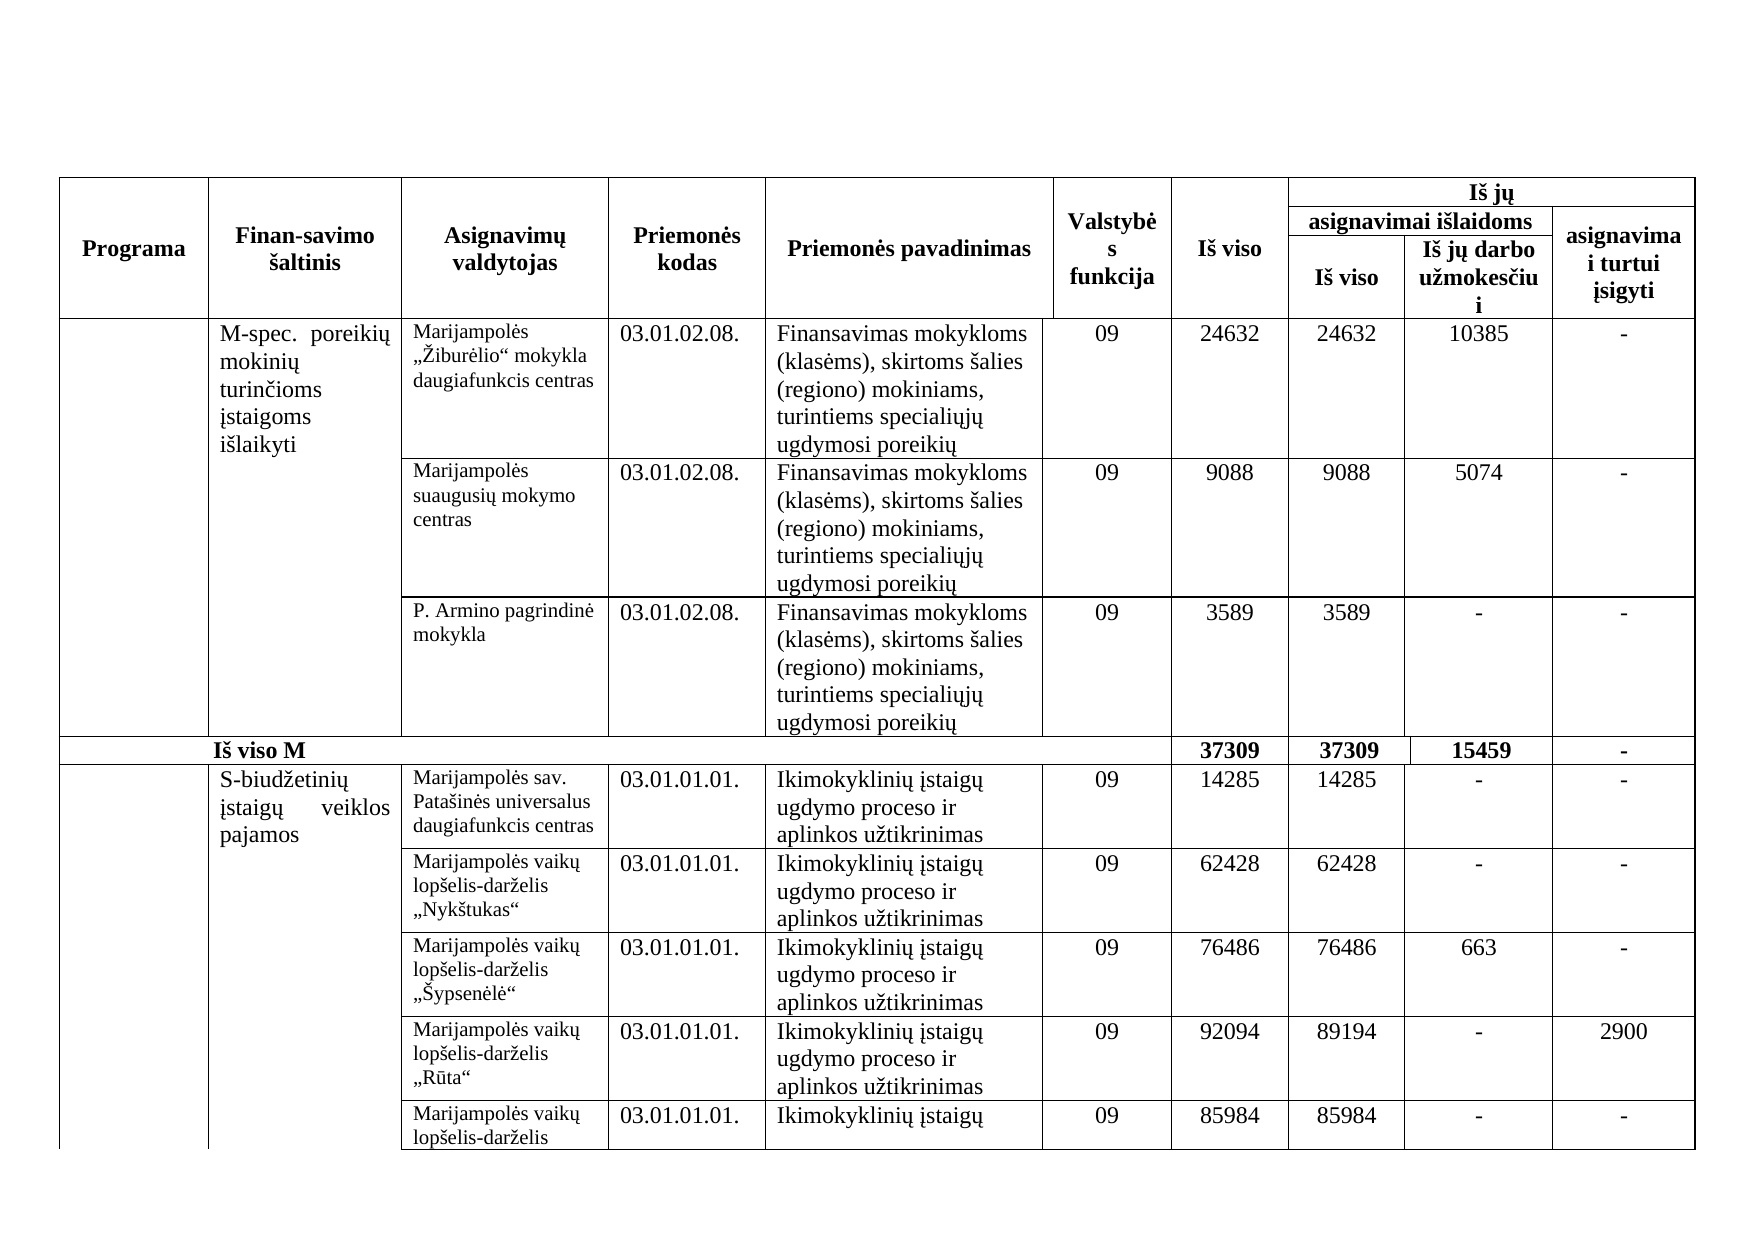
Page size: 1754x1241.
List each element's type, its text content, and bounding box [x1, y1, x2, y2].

table_cell Ikimokyklinių įstaigų [766, 1101, 1042, 1149]
table_cell [60, 1100, 208, 1149]
table_cell - [1405, 598, 1552, 736]
table_cell Ikimokyklinių įstaigų ugdymo proceso ir aplinkos užtikrinimas [766, 1017, 1042, 1099]
table_cell 09 [1043, 1017, 1171, 1099]
table_cell [60, 848, 208, 932]
table_cell 14285 [1289, 765, 1404, 848]
table_header Asignavimų valdytojas [402, 178, 608, 318]
table_cell - [1405, 765, 1552, 848]
table_cell [60, 458, 208, 596]
table_cell 2900 [1553, 1017, 1694, 1099]
table_cell 37309 [1172, 737, 1288, 764]
table_cell Iš viso [1289, 236, 1404, 318]
table_cell 09 [1043, 598, 1171, 736]
table_cell 03.01.01.01. [609, 1101, 765, 1149]
table_cell 03.01.01.01. [609, 1017, 765, 1099]
table_cell 62428 [1172, 849, 1288, 932]
table_cell 89194 [1289, 1017, 1404, 1099]
table_cell P. Armino pagrindinė mokykla [402, 598, 608, 736]
table_cell - [1553, 1101, 1694, 1149]
table_cell 03.01.02.08. [609, 319, 765, 457]
table_cell 9088 [1289, 459, 1404, 596]
table_cell 76486 [1172, 933, 1288, 1016]
table_cell - [1553, 765, 1694, 848]
table_cell 09 [1043, 319, 1171, 457]
table_cell 62428 [1289, 849, 1404, 932]
table_cell Ikimokyklinių įstaigų ugdymo proceso ir aplinkos užtikrinimas [766, 849, 1042, 932]
table_cell 09 [1043, 765, 1171, 848]
table_cell 3589 [1172, 598, 1288, 736]
table_header Priemonės kodas [609, 178, 765, 318]
table_cell 76486 [1289, 933, 1404, 1016]
table_cell Marijampolės „Žiburėlio“ mokykla daugiafunkcis centras [402, 319, 608, 457]
table_cell Ikimokyklinių įstaigų ugdymo proceso ir aplinkos užtikrinimas [766, 765, 1042, 848]
table_cell - [1553, 933, 1694, 1016]
table_cell 85984 [1289, 1101, 1404, 1149]
table_cell 03.01.01.01. [609, 765, 765, 848]
table_header Valstybės funkcija [1054, 178, 1171, 318]
table_cell 85984 [1172, 1101, 1288, 1149]
table_cell asignavimai išlaidoms [1289, 207, 1552, 234]
table_cell Finansavimas mokykloms (klasėms), skirtoms šalies (regiono) mokiniams, turintiems specialiųjų ugdymosi poreikių [766, 459, 1042, 596]
table_cell 03.01.01.01. [609, 849, 765, 932]
table_cell 14285 [1172, 765, 1288, 848]
table_cell 09 [1043, 933, 1171, 1016]
table_cell 09 [1043, 849, 1171, 932]
table_cell - [1553, 598, 1694, 736]
table_cell 24632 [1289, 319, 1404, 457]
table_cell 03.01.02.08. [609, 598, 765, 736]
table_cell [60, 765, 208, 848]
table_cell 9088 [1172, 459, 1288, 596]
table_cell Iš jų darbo užmokesčiui [1405, 236, 1552, 318]
table_header Finan-savimo šaltinis [209, 178, 401, 318]
table_cell Marijampolės vaikų lopšelis-darželis „Šypsenėlė“ [402, 933, 608, 1016]
table_cell M-spec. poreikių mokinių turinčioms įstaigoms išlaikyti [209, 319, 401, 736]
table_cell 24632 [1172, 319, 1288, 457]
table_cell - [1405, 1017, 1552, 1099]
table_cell Finansavimas mokykloms (klasėms), skirtoms šalies (regiono) mokiniams, turintiems specialiųjų ugdymosi poreikių [766, 319, 1042, 457]
table_header Programa [60, 178, 208, 318]
table_cell 5074 [1405, 459, 1552, 596]
table_cell - [1405, 849, 1552, 932]
table_cell [209, 1100, 401, 1149]
table_cell Marijampolės vaikų lopšelis-darželis „Rūta“ [402, 1017, 608, 1099]
table_cell [60, 1016, 208, 1099]
table_cell 92094 [1172, 1017, 1288, 1099]
table_cell - [1553, 459, 1694, 596]
table_cell [60, 319, 208, 457]
table_header Priemonės pavadinimas [766, 178, 1053, 318]
table_cell 15459 [1411, 737, 1552, 764]
table_cell 03.01.01.01. [609, 933, 765, 1016]
table_cell 663 [1405, 933, 1552, 1016]
table_cell S-biudžetinių įstaigų veiklos pajamos [209, 765, 401, 1016]
table_cell Ikimokyklinių įstaigų ugdymo proceso ir aplinkos užtikrinimas [766, 933, 1042, 1016]
table_cell 3589 [1289, 598, 1404, 736]
table_cell - [1405, 1101, 1552, 1149]
table_cell Marijampolės vaikų lopšelis-darželis [402, 1101, 608, 1149]
table_cell Marijampolės vaikų lopšelis-darželis „Nykštukas“ [402, 849, 608, 932]
table_cell [60, 932, 208, 1016]
table_cell Iš viso M [60, 737, 1171, 764]
table_cell Finansavimas mokykloms (klasėms), skirtoms šalies (regiono) mokiniams, turintiems specialiųjų ugdymosi poreikių [766, 598, 1042, 736]
table_cell 03.01.02.08. [609, 459, 765, 596]
table_cell asignavimai turtui įsigyti [1553, 207, 1694, 318]
table_cell - [1553, 737, 1694, 764]
table_cell Marijampolės suaugusių mokymo centras [402, 459, 608, 596]
table_cell 10385 [1405, 319, 1552, 457]
table_cell 37309 [1289, 737, 1410, 764]
table_cell - [1553, 849, 1694, 932]
table_cell [60, 596, 208, 736]
table_cell Marijampolės sav. Patašinės universalus daugiafunkcis centras [402, 765, 608, 848]
table_header Iš jų [1289, 178, 1694, 206]
table_cell [209, 1016, 401, 1099]
table_cell 09 [1043, 1101, 1171, 1149]
table_cell 09 [1043, 459, 1171, 596]
table_header Iš viso [1172, 178, 1288, 318]
table_cell - [1553, 319, 1694, 457]
